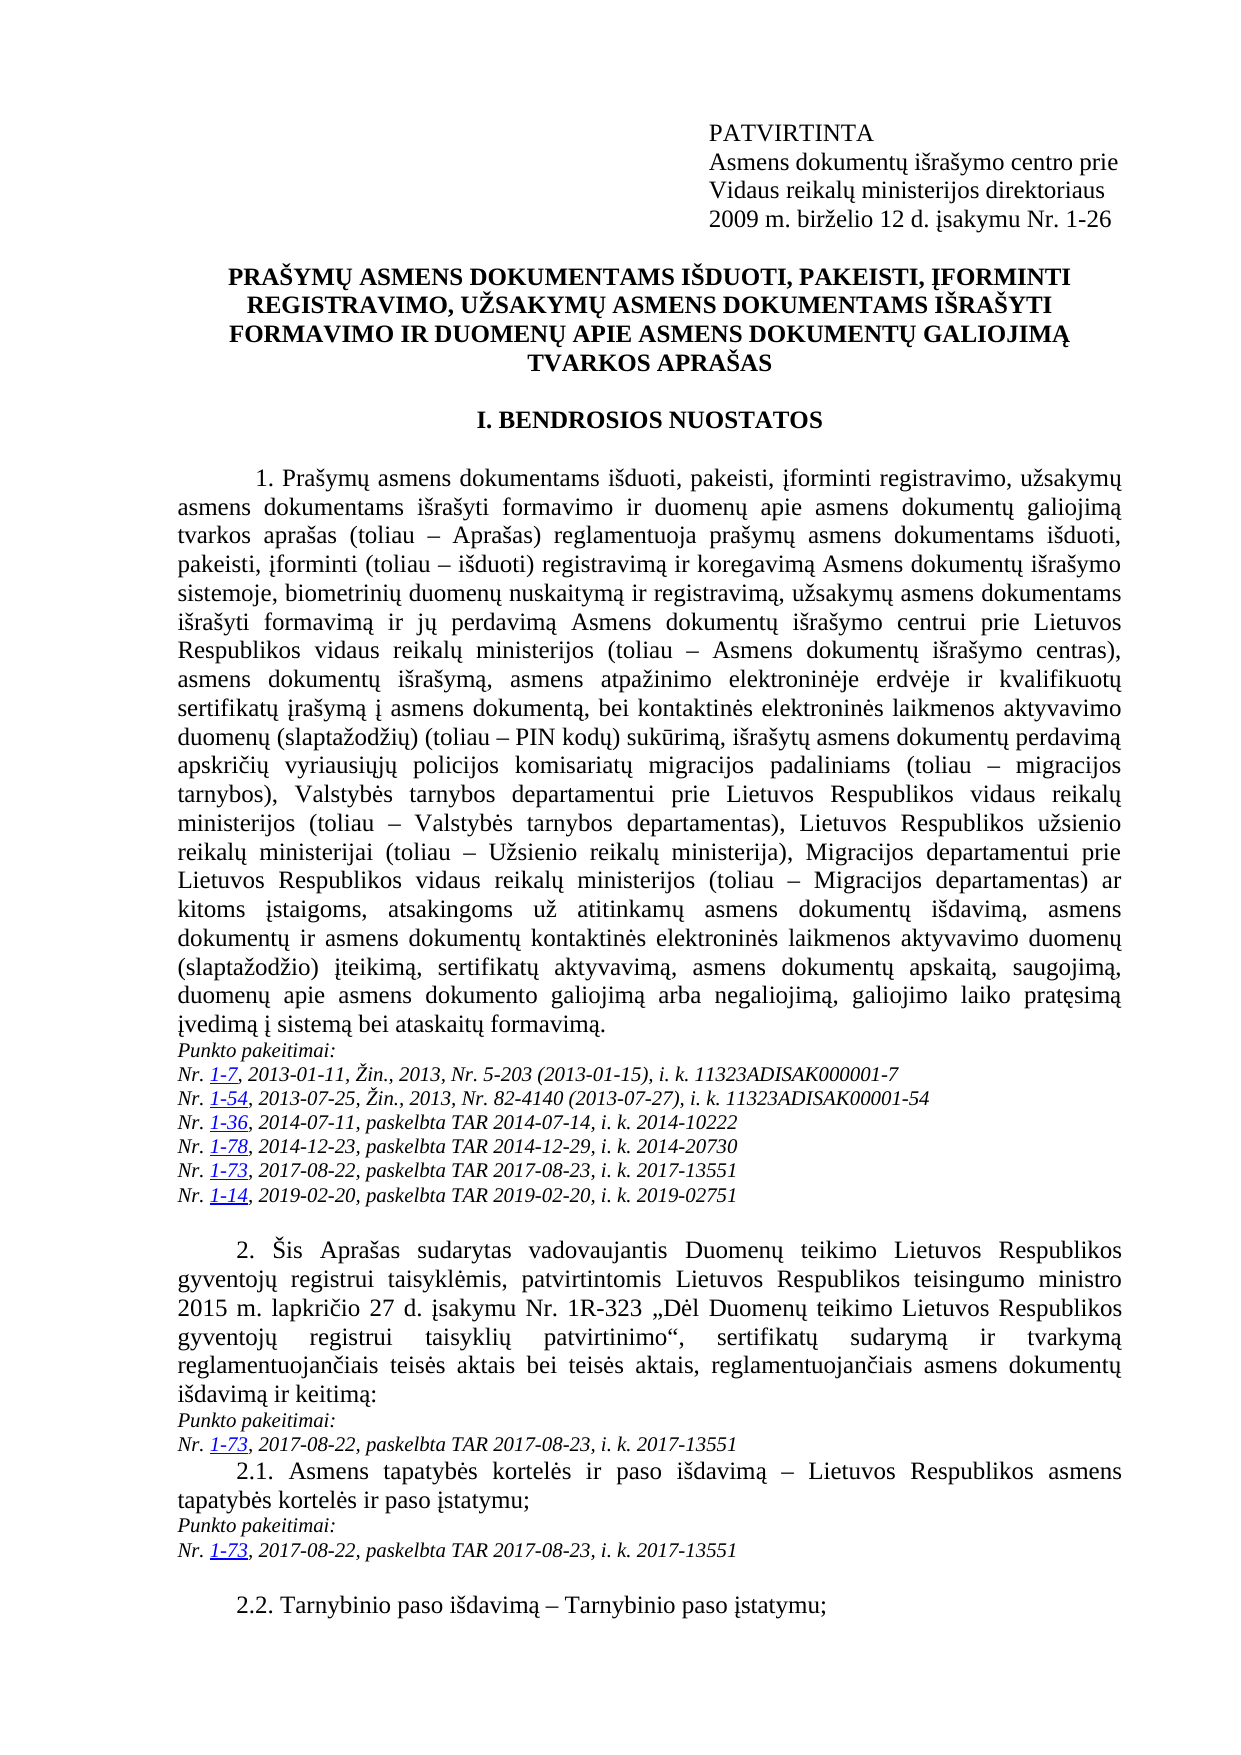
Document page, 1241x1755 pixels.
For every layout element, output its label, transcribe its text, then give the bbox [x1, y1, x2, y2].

text Vidaus reikalų ministerijos direktoriaus [177, 176, 1122, 204]
text Punkto pakeitimai: [177, 1408, 1122, 1432]
text 2009 m. birželio 12 d. įsakymu Nr. 1-26 [177, 204, 1122, 233]
text Nr. 1-73, 2017-08-22, paskelbta TAR 2017-08-23, i. k. 2017-13551 [177, 1432, 1122, 1456]
text Punkto pakeitimai: [177, 1513, 1122, 1537]
text Nr. 1-54, 2013-07-25, Žin., 2013, Nr. 82-4140 (2013-07-27), i. k. 11323ADISAK00001-54 [177, 1086, 1122, 1110]
text 2.1. Asmens tapatybės kortelės ir paso išdavimą – Lietuvos Respublikos asmens tapatybės kortelės ir paso įstatymu; [177, 1456, 1122, 1513]
text 2. Šis Aprašas sudarytas vadovaujantis Duomenų teikimo Lietuvos Respublikos gyventojų registrui taisyklėmis, patvirtintomis Lietuvos Respublikos teisingumo ministro 2015 m. lapkričio 27 d. įsakymu Nr. 1R-323 „Dėl Duomenų teikimo Lietuvos Respublikos gyventojų registrui taisyklių patvirtinimo“, sertifikatų sudarymą ir tvarkymą reglamentuojančiais teisės aktais bei teisės aktais, reglamentuojančiais asmens dokumentų išdavimą ir keitimą: [177, 1235, 1122, 1408]
text Nr. 1-73, 2017-08-22, paskelbta TAR 2017-08-23, i. k. 2017-13551 [177, 1537, 1122, 1562]
text Asmens dokumentų išrašymo centro prie [177, 147, 1122, 176]
text Nr. 1-78, 2014-12-23, paskelbta TAR 2014-12-29, i. k. 2014-20730 [177, 1134, 1122, 1158]
text 2.2. Tarnybinio paso išdavimą – Tarnybinio paso įstatymu; [177, 1590, 1122, 1619]
text Nr. 1-73, 2017-08-22, paskelbta TAR 2017-08-23, i. k. 2017-13551 [177, 1158, 1122, 1182]
text Nr. 1-14, 2019-02-20, paskelbta TAR 2019-02-20, i. k. 2019-02751 [177, 1182, 1122, 1207]
text PRAŠYMŲ ASMENS DOKUMENTAMS IŠDUOTI, PAKEISTI, ĮFORMINTI REGISTRAVIMO, UŽSAKYMŲ ASMENS DOKUMENTAMS IŠRAŠYTI FORMAVIMO IR DUOMENŲ APIE ASMENS DOKUMENTŲ GALIOJIMĄ TVARKOS APRAŠAS [177, 262, 1122, 377]
text I. BENDROSIOS NUOSTATOS [177, 406, 1122, 434]
text 1. Prašymų asmens dokumentams išduoti, pakeisti, įforminti registravimo, užsakymų asmens dokumentams išrašyti formavimo ir duomenų apie asmens dokumentų galiojimą tvarkos aprašas (toliau – Aprašas) reglamentuoja prašymų asmens dokumentams išduoti, pakeisti, įforminti (toliau – išduoti) registravimą ir koregavimą Asmens dokumentų išrašymo sistemoje, biometrinių duomenų nuskaitymą ir registravimą, užsakymų asmens dokumentams išrašyti formavimą ir jų perdavimą Asmens dokumentų išrašymo centrui prie Lietuvos Respublikos vidaus reikalų ministerijos (toliau – Asmens dokumentų išrašymo centras), asmens dokumentų išrašymą, asmens atpažinimo elektroninėje erdvėje ir kvalifikuotų sertifikatų įrašymą į asmens dokumentą, bei kontaktinės elektroninės laikmenos aktyvavimo duomenų (slaptažodžių) (toliau – PIN kodų) sukūrimą, išrašytų asmens dokumentų perdavimą apskričių vyriausiųjų policijos komisariatų migracijos padaliniams (toliau – migracijos tarnybos), Valstybės tarnybos departamentui prie Lietuvos Respublikos vidaus reikalų ministerijos (toliau – Valstybės tarnybos departamentas), Lietuvos Respublikos užsienio reikalų ministerijai (toliau – Užsienio reikalų ministerija), Migracijos departamentui prie Lietuvos Respublikos vidaus reikalų ministerijos (toliau – Migracijos departamentas) ar kitoms įstaigoms, atsakingoms už atitinkamų asmens dokumentų išdavimą, asmens dokumentų ir asmens dokumentų kontaktinės elektroninės laikmenos aktyvavimo duomenų (slaptažodžio) įteikimą, sertifikatų aktyvavimą, asmens dokumentų apskaitą, saugojimą, duomenų apie asmens dokumento galiojimą arba negaliojimą, galiojimo laiko pratęsimą įvedimą į sistemą bei ataskaitų formavimą. [177, 463, 1122, 1038]
text PATVIRTINTA [702, 118, 1122, 147]
text Nr. 1-36, 2014-07-11, paskelbta TAR 2014-07-14, i. k. 2014-10222 [177, 1110, 1122, 1134]
text Nr. 1-7, 2013-01-11, Žin., 2013, Nr. 5-203 (2013-01-15), i. k. 11323ADISAK000001-7 [177, 1062, 1122, 1086]
text Punkto pakeitimai: [177, 1038, 1122, 1062]
